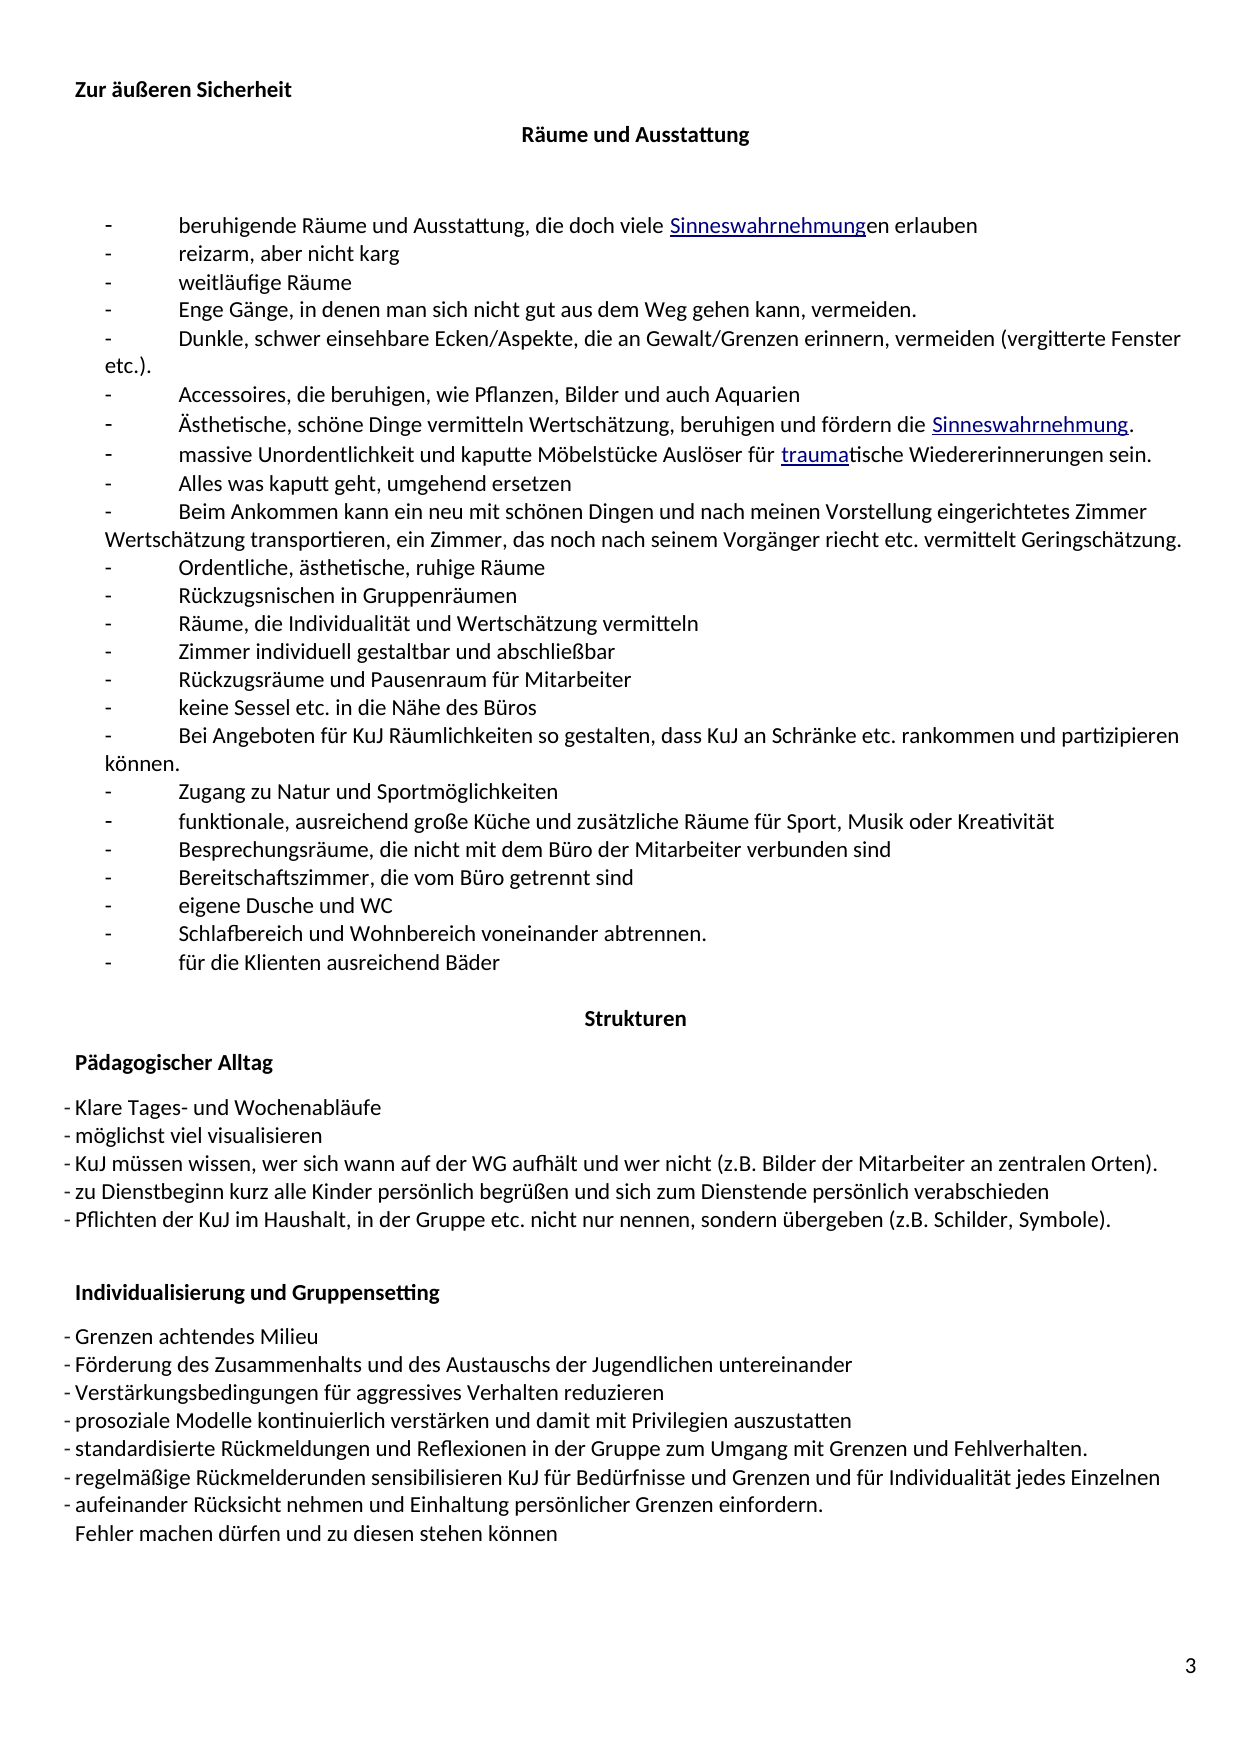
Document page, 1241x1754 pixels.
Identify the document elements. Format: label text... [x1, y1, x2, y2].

list massive Unordentlichkeit und kaputte Möbelstücke Auslöser für traumatische Wiedererinnerungen sein. [104, 438, 1196, 469]
subtitle Zur äußeren Sicherheit [75, 75, 1196, 103]
list beruhigende Räume und Ausstattung, die doch viele Sinneswahrnehmungen erlauben [104, 209, 1196, 239]
subtitle Strukturen [75, 1004, 1196, 1032]
list keine Sessel etc. in die Nähe des Büros [104, 693, 1196, 721]
list prosoziale Modelle kontinuierlich verstärken und damit mit Privilegien auszustatten [63, 1407, 1196, 1434]
text Fehler machen dürfen und zu diesen stehen können [75, 1519, 1196, 1547]
subtitle Pädagogischer Alltag [75, 1048, 1196, 1076]
list standardisierte Rückmeldungen und Reflexionen in der Gruppe zum Umgang mit Grenzen und Fehlverhalten. [63, 1434, 1196, 1463]
subtitle Individualisierung und Gruppensetting [75, 1278, 1196, 1306]
list Klare Tages- und Wochenabläufe [63, 1093, 1196, 1121]
list Verstärkungsbedingungen für aggressives Verhalten reduzieren [63, 1378, 1196, 1407]
list Rückzugsnischen in Gruppenräumen [104, 581, 1196, 609]
list Enge Gänge, in denen man sich nicht gut aus dem Weg gehen kann, vermeiden. [104, 296, 1196, 324]
list Bei Angeboten für KuJ Räumlichkeiten so gestalten, dass KuJ an Schränke etc. rankommen und partizipieren können. [104, 721, 1196, 777]
list KuJ müssen wissen, wer sich wann auf der WG aufhält und wer nicht (z.B. Bilder der Mitarbeiter an zentralen Orten). [63, 1149, 1196, 1177]
list Ordentliche, ästhetische, ruhige Räume [104, 553, 1196, 581]
list Schlafbereich und Wohnbereich voneinander abtrennen. [104, 919, 1196, 948]
list aufeinander Rücksicht nehmen und Einhaltung persönlicher Grenzen einfordern. [63, 1491, 1196, 1519]
list für die Klienten ausreichend Bäder [104, 948, 1196, 976]
list Zugang zu Natur und Sportmöglichkeiten [104, 777, 1196, 805]
list reizarm, aber nicht karg [104, 239, 1196, 268]
list weitläufige Räume [104, 268, 1196, 296]
list Rückzugsräume und Pausenraum für Mitarbeiter [104, 665, 1196, 693]
list Besprechungsräume, die nicht mit dem Büro der Mitarbeiter verbunden sind [104, 836, 1196, 863]
list eigene Dusche und WC [104, 892, 1196, 919]
list Bereitschaftszimmer, die vom Büro getrennt sind [104, 863, 1196, 892]
list Dunkle, schwer einsehbare Ecken/Aspekte, die an Gewalt/Grenzen erinnern, vermeiden (vergitterte Fenster etc.). [104, 324, 1196, 380]
list Alles was kaputt geht, umgehend ersetzen [104, 469, 1196, 497]
list Ästhetische, schöne Dinge vermitteln Wertschätzung, beruhigen und fördern die Sinneswahrnehmung. [104, 408, 1196, 438]
list Zimmer individuell gestaltbar und abschließbar [104, 637, 1196, 665]
list möglichst viel visualisieren [63, 1121, 1196, 1149]
list Grenzen achtendes Milieu [63, 1322, 1196, 1351]
list Förderung des Zusammenhalts und des Austauschs der Jugendlichen untereinander [63, 1351, 1196, 1378]
list zu Dienstbeginn kurz alle Kinder persönlich begrüßen und sich zum Dienstende persönlich verabschieden [63, 1177, 1196, 1205]
list Beim Ankommen kann ein neu mit schönen Dingen und nach meinen Vorstellung eingerichtetes Zimmer Wertschätzung transportieren, ein Zimmer, das noch nach seinem Vorgänger riecht etc. vermittelt Geringschätzung. [104, 497, 1196, 553]
subtitle Räume und Ausstattung [75, 120, 1196, 148]
list Accessoires, die beruhigen, wie Pflanzen, Bilder und auch Aquarien [104, 380, 1196, 408]
list regelmäßige Rückmelderunden sensibilisieren KuJ für Bedürfnisse und Grenzen und für Individualität jedes Einzelnen [63, 1463, 1196, 1491]
list Räume, die Individualität und Wertschätzung vermitteln [104, 609, 1196, 637]
list Pflichten der KuJ im Haushalt, in der Gruppe etc. nicht nur nennen, sondern übergeben (z.B. Schilder, Symbole). [63, 1205, 1196, 1233]
list funktionale, ausreichend große Küche und zusätzliche Räume für Sport, Musik oder Kreativität [104, 805, 1196, 836]
